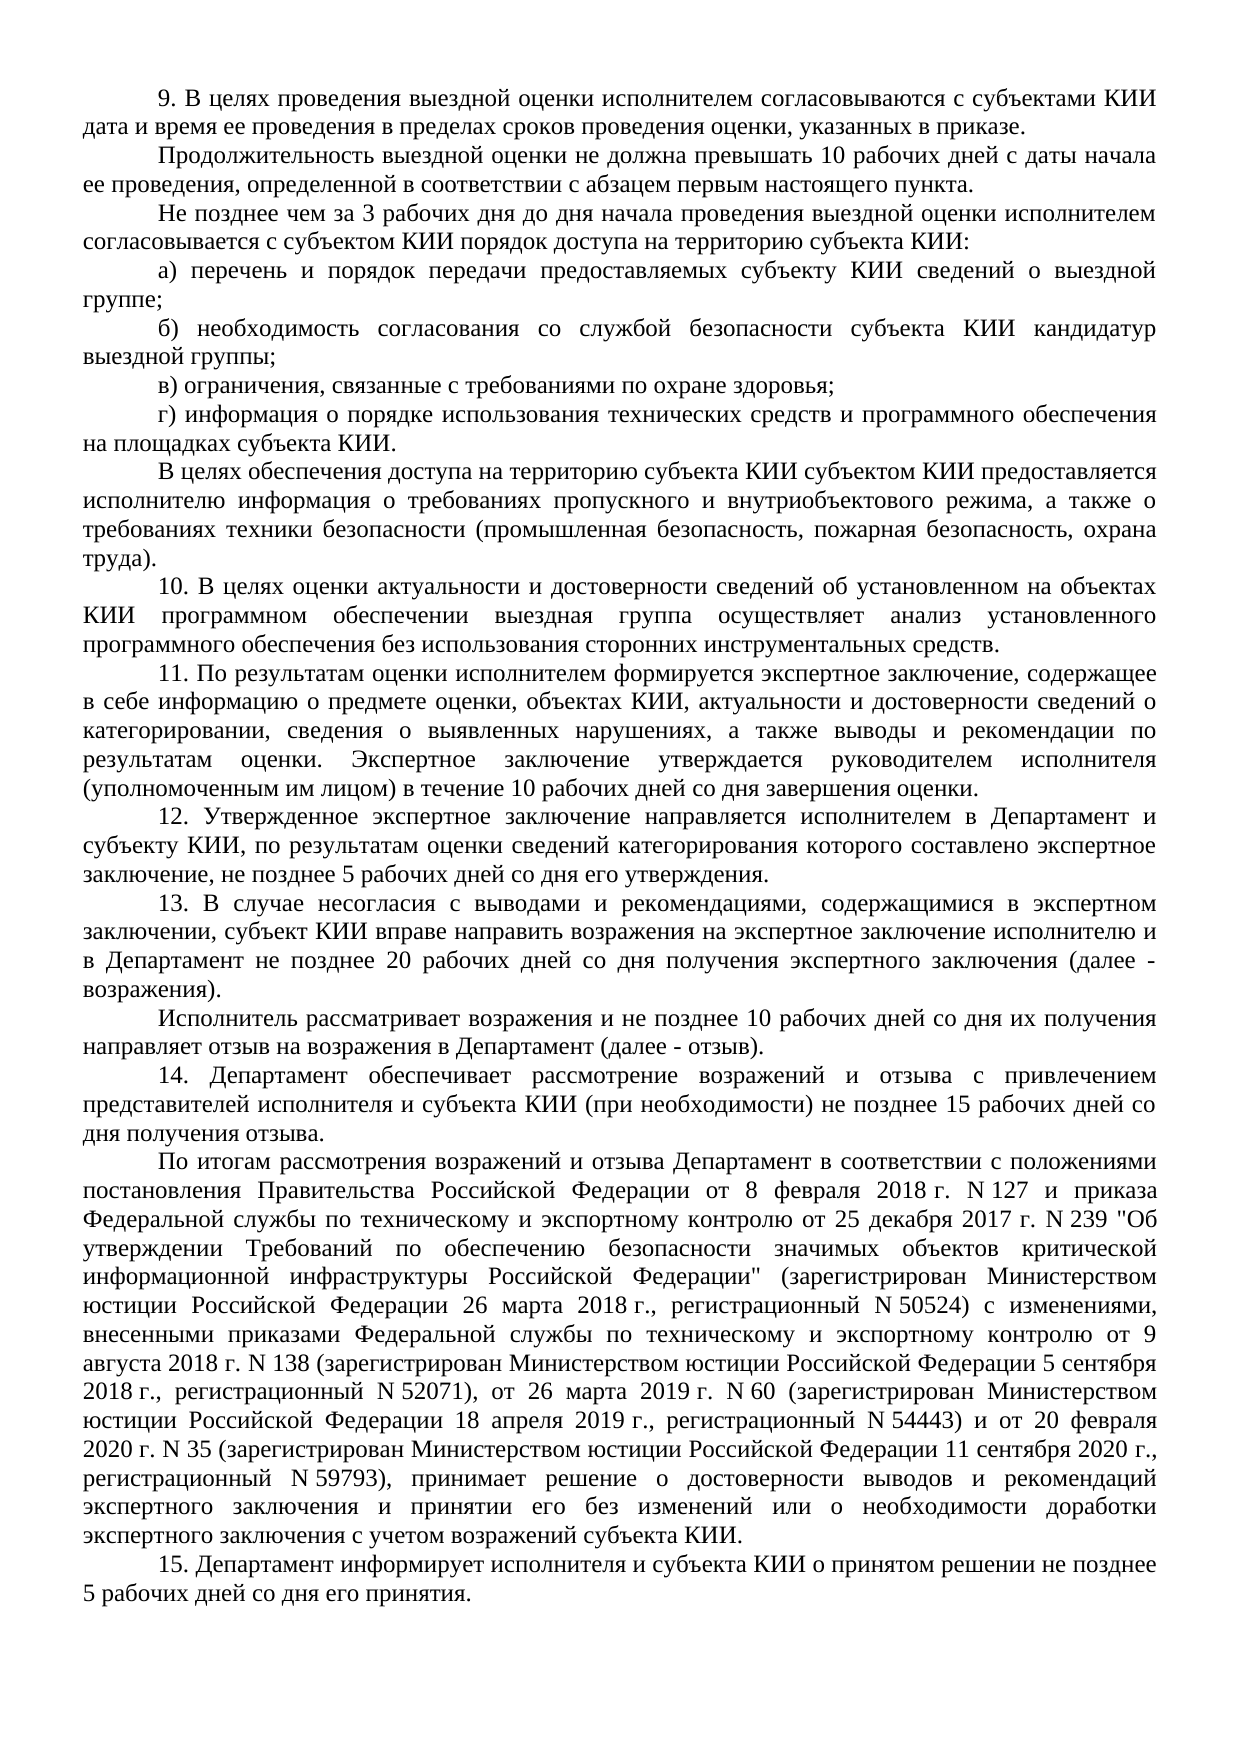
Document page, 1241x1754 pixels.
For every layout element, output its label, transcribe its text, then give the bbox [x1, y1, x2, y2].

text Продолжительность выездной оценки не должна превышать 10 рабочих дней с даты начала ее проведения, определенной в соответствии с абзацем первым настоящего пункта. [83, 140, 1157, 198]
text Исполнитель рассматривает возражения и не позднее 10 рабочих дней со дня их получения направляет отзыв на возражения в Департамент (далее - отзыв). [83, 1003, 1157, 1060]
text 11. По результатам оценки исполнителем формируется экспертное заключение, содержащее в себе информацию о предмете оценки, объектах КИИ, актуальности и достоверности сведений о категорировании, сведения о выявленных нарушениях, а также выводы и рекомендации по результатам оценки. Экспертное заключение утверждается руководителем исполнителя (уполномоченным им лицом) в течение 10 рабочих дней со дня завершения оценки. [83, 658, 1157, 801]
text 13. В случае несогласия с выводами и рекомендациями, содержащимися в экспертном заключении, субъект КИИ вправе направить возражения на экспертное заключение исполнителю и в Департамент не позднее 20 рабочих дней со дня получения экспертного заключения (далее - возражения). [83, 888, 1157, 1003]
text По итогам рассмотрения возражений и отзыва Департамент в соответствии с положениями постановления Правительства Российской Федерации от 8 февраля 2018 г. N 127 и приказа Федеральной службы по техническому и экспортному контролю от 25 декабря 2017 г. N 239 "Об утверждении Требований по обеспечению безопасности значимых объектов критической информационной инфраструктуры Российской Федерации" (зарегистрирован Министерством юстиции Российской Федерации 26 марта 2018 г., регистрационный N 50524) с изменениями, внесенными приказами Федеральной службы по техническому и экспортному контролю от 9 августа 2018 г. N 138 (зарегистрирован Министерством юстиции Российской Федерации 5 сентября 2018 г., регистрационный N 52071), от 26 марта 2019 г. N 60 (зарегистрирован Министерством юстиции Российской Федерации 18 апреля 2019 г., регистрационный N 54443) и от 20 февраля 2020 г. N 35 (зарегистрирован Министерством юстиции Российской Федерации 11 сентября 2020 г., регистрационный N 59793), принимает решение о достоверности выводов и рекомендаций экспертного заключения и принятии его без изменений или о необходимости доработки экспертного заключения с учетом возражений субъекта КИИ. [83, 1146, 1157, 1549]
text Не позднее чем за 3 рабочих дня до дня начала проведения выездной оценки исполнителем согласовывается с субъектом КИИ порядок доступа на территорию субъекта КИИ: [83, 198, 1157, 255]
text 14. Департамент обеспечивает рассмотрение возражений и отзыва с привлечением представителей исполнителя и субъекта КИИ (при необходимости) не позднее 15 рабочих дней со дня получения отзыва. [83, 1060, 1157, 1146]
text 15. Департамент информирует исполнителя и субъекта КИИ о принятом решении не позднее 5 рабочих дней со дня его принятия. [83, 1549, 1157, 1606]
text В целях обеспечения доступа на территорию субъекта КИИ субъектом КИИ предоставляется исполнителю информация о требованиях пропускного и внутриобъектового режима, а также о требованиях техники безопасности (промышленная безопасность, пожарная безопасность, охрана труда). [83, 456, 1157, 571]
text а) перечень и порядок передачи предоставляемых субъекту КИИ сведений о выездной группе; [83, 255, 1157, 313]
text в) ограничения, связанные с требованиями по охране здоровья; [83, 370, 1157, 399]
text г) информация о порядке использования технических средств и программного обеспечения на площадках субъекта КИИ. [83, 399, 1157, 456]
text 12. Утвержденное экспертное заключение направляется исполнителем в Департамент и субъекту КИИ, по результатам оценки сведений категорирования которого составлено экспертное заключение, не позднее 5 рабочих дней со дня его утверждения. [83, 801, 1157, 888]
text б) необходимость согласования со службой безопасности субъекта КИИ кандидатур выездной группы; [83, 313, 1157, 370]
text 10. В целях оценки актуальности и достоверности сведений об установленном на объектах КИИ программном обеспечении выездная группа осуществляет анализ установленного программного обеспечения без использования сторонних инструментальных средств. [83, 571, 1157, 658]
text 9. В целях проведения выездной оценки исполнителем согласовываются с субъектами КИИ дата и время ее проведения в пределах сроков проведения оценки, указанных в приказе. [83, 83, 1157, 140]
